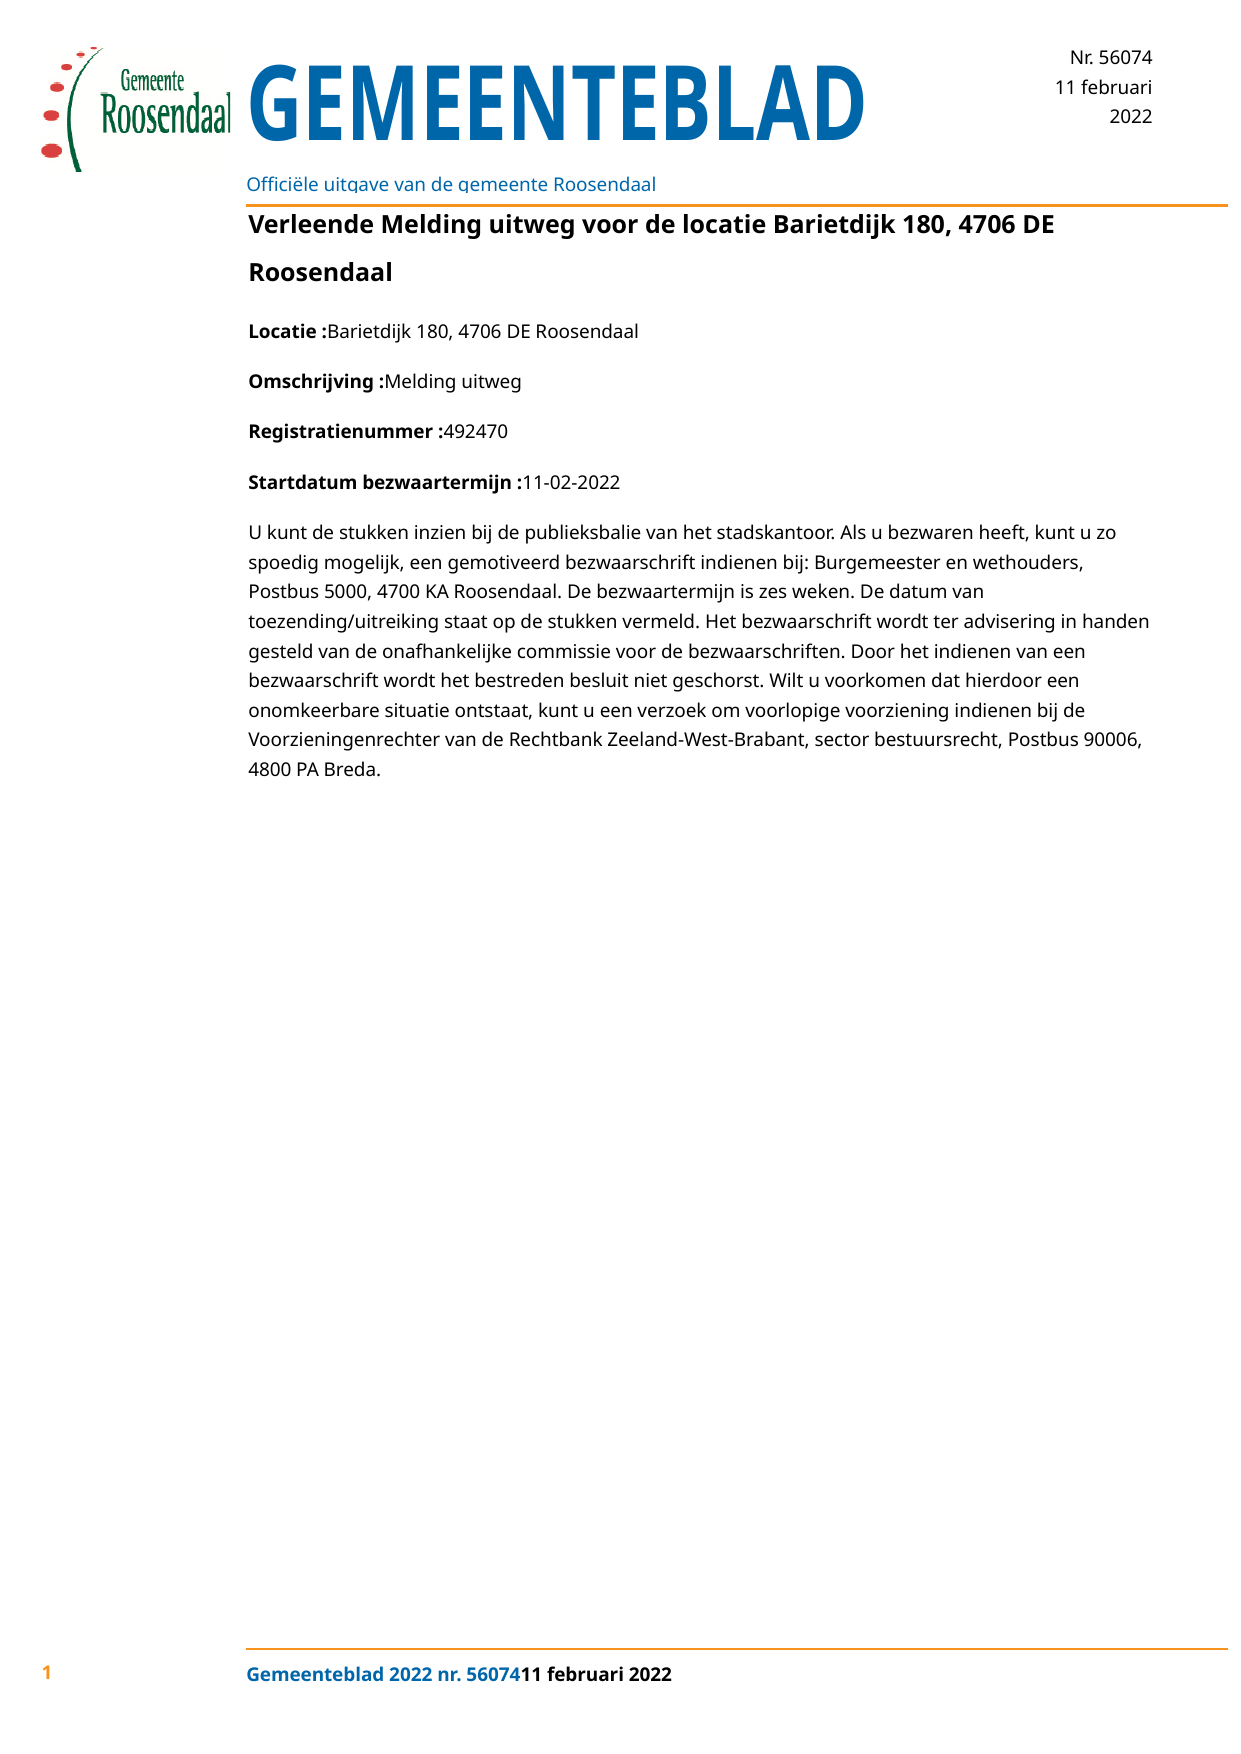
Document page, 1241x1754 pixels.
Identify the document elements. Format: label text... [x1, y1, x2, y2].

text Startdatum bezwaartermijn :11-02-2022 [248, 469, 1152, 495]
text Locatie :Barietdijk 180, 4706 DE Roosendaal [248, 318, 1152, 344]
picture [41, 47, 231, 172]
text Verleende Melding uitweg voor de locatie Barietdijk 180, 4706 DE Roosendaal [248, 207, 1152, 288]
text Registratienummer :492470 [248, 419, 1152, 444]
text U kunt de stukken inzien bij de publieksbalie van het stadskantoor. Als u bezwaren heeft, kunt u zo spoedig mogelijk, een gemotiveerd bezwaarschrift indienen bij: Burgemeester en wethouders, Postbus 5000, 4700 KA Roosendaal. De bezwaartermijn is zes weken. De datum van toezending/uitreiking staat op de stukken vermeld. Het bezwaarschrift wordt ter advisering in handen gesteld van de onafhankelijke commissie voor de bezwaarschriften. Door het indienen van een bezwaarschrift wordt het bestreden besluit niet geschorst. Wilt u voorkomen dat hierdoor een onomkeerbare situatie ontstaat, kunt u een verzoek om voorlopige voorziening indienen bij de Voorzieningenrechter van de Rechtbank Zeeland-West-Brabant, sector bestuursrecht, Postbus 90006, 4800 PA Breda. [248, 519, 1152, 782]
text Omschrijving :Melding uitweg [248, 368, 1152, 394]
